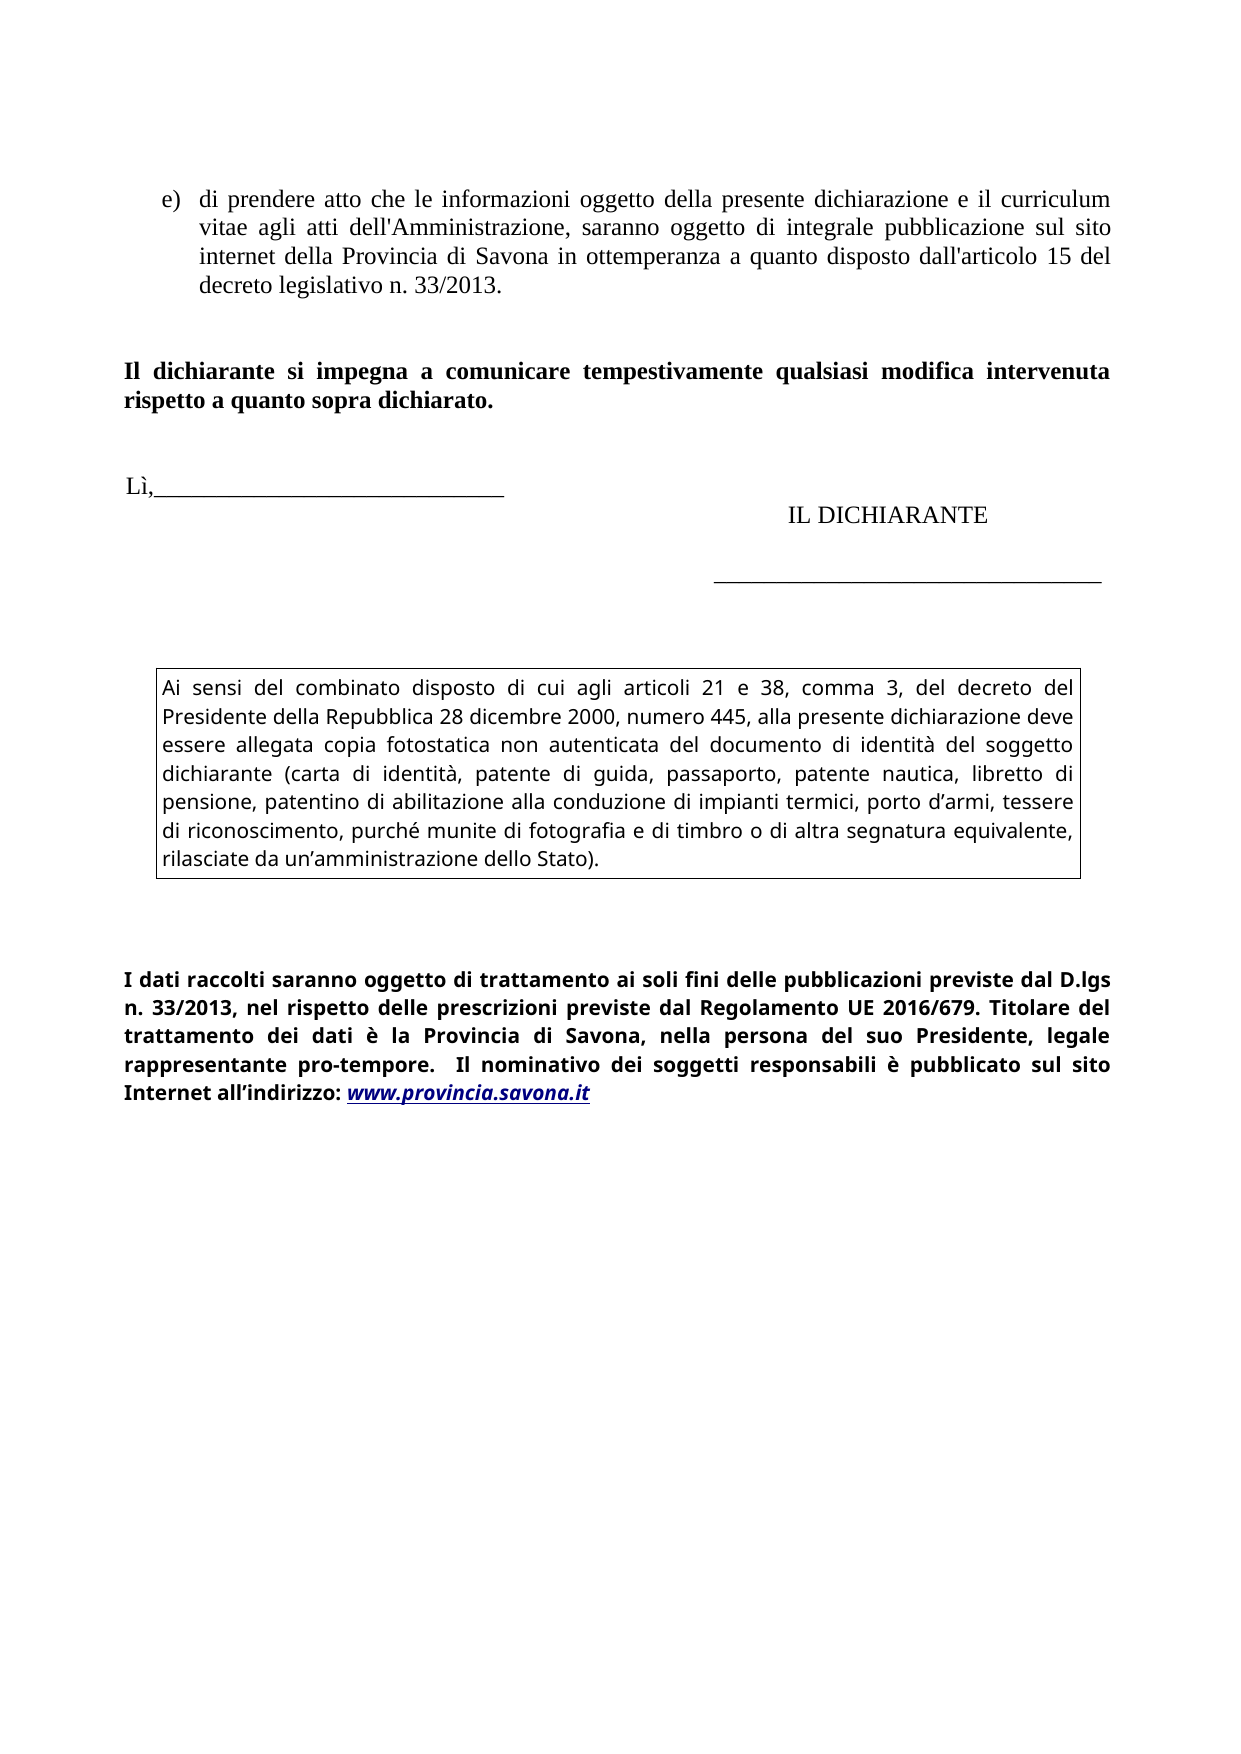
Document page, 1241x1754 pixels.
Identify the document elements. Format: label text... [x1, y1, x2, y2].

table_header Ai sensi del combinato disposto di cui agli articoli 21 e 38, comma 3, del decreto del Presidente della Repubblica 28 dicembre 2000, numero 445, alla presente dichiarazione deve essere allegata copia fotostatica non autenticata del documento di identità del soggetto dichiarante (carta di identità, patente di guida, passaporto, patente nautica, libretto di pensione, patentino di abilitazione alla conduzione di impianti termici, porto d’armi, tessere di riconoscimento, purché munite di fotografia e di timbro o di altra segnatura equivalente, rilasciate da un’amministrazione dello Stato). [157, 669, 1080, 878]
table_header DICHIARAZIONE SOSTITUTIVA DI ATTO DI NOTORIETA’ Il sottoscritto …................................................................................................................................... titolare dell'incarico di …..................................................................................................................... ….......................................................................................................................................................... ….......................................................................................................................................................... consapevole del fatto che, in caso di mendace dichiarazione, verranno applicate nei suoi riguardi, ai sensi dell’articolo 76 del decreto del Presidente della Repubblica n. 445/2000, le sanzioni previste dal codice penale e dalle leggi speciali in materia di falsità negli atti, DICHIARA ai sensi e per gli effetti degli articoli 46 e 47 del decreto del Presidente della Repubblica n. 445/2000, dell'articolo 15 del decreto legislativo n. 33/2013 e dell'articolo 53 comma 14 del decreto legislativo n. 165/2001 che non sussistono situazioni, anche potenziali, di conflitto di interessi, ai sensi dell'articolo 53, comma 14, del decreto legislativo n. 165/2001 e della legge n. 190/2012; di impegnarsi a rispettare quanto disposto dal decreto del Presidente della Repubblica n. 62/2013 e dal codice di comportamento dei dipendenti della Provincia di Savona; dichiara di non aver concluso contratti di lavoro subordinato o autonomo e comunque di non aver attribuito incarichi ad ex dipendenti della Provincia di Savona che hanno esercitato poteri autoritativi o negoziali per conto della stessa Provincia nei loro confronti per il triennio successivo alla cessazione del rapporto; di non svolgere incarichi o essere titolare di cariche in enti di diritto privato regolati o finanziati dalla pubblica amministrazione né di svolgere attività professionali oppure  di svolgere i seguenti incarichi o di rivestire le seguenti cariche presso enti di diritto privato regolati o finanziati dalla pubblica amministrazione ovvero di svolgere le seguenti attività professionali : (indicare l'Ente e l'oggetto dell'incarico) ….................................................................................................................................................................................................................................................................................................................................................................................................................................................................................................................................................................................................................................................... di prendere atto che le informazioni oggetto della presente dichiarazione e il curriculum vitae agli atti dell'Amministrazione, saranno oggetto di integrale pubblicazione sul sito internet della Provincia di Savona in ottemperanza a quanto disposto dall'articolo 15 del decreto legislativo n. 33/2013. Il dichiarante si impegna a comunicare tempestivamente qualsiasi modifica intervenuta rispetto a quanto sopra dichiarato. Lì,____________________________ IL DICHIARANTE _______________________________ I dati raccolti saranno oggetto di trattamento ai soli fini delle pubblicazioni previste dal D.lgs n. 33/2013, nel rispetto delle prescrizioni previste dal Regolamento UE 2016/679. Titolare del trattamento dei dati è la Provincia di Savona, nella persona del suo Presidente, legale rappresentante pro-tempore. Il nominativo dei soggetti responsabili è pubblicato sul sito Internet all’indirizzo: www.provincia.savona.it [117, 148, 1119, 1143]
